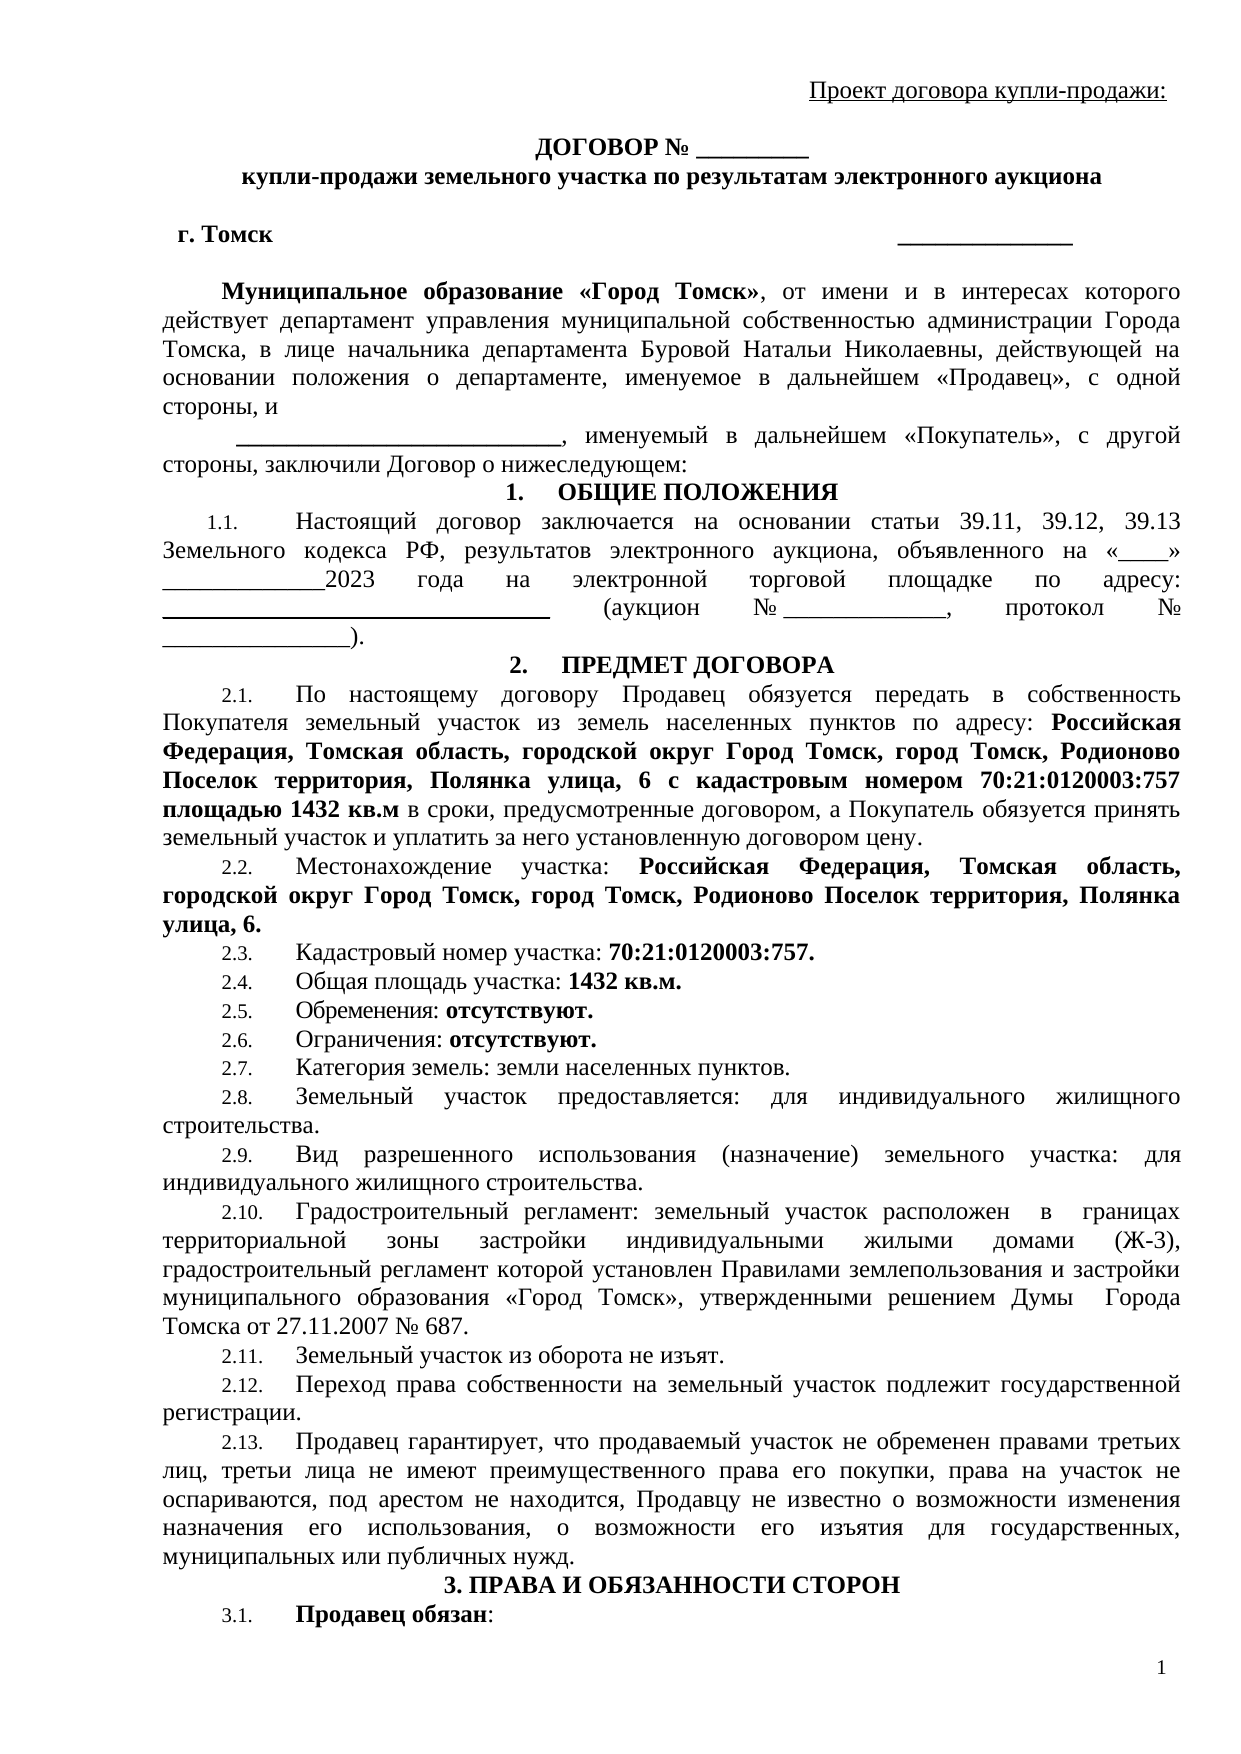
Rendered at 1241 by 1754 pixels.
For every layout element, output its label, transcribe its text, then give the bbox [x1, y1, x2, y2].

text 3. ПРАВА И ОБЯЗАННОСТИ СТОРОН [162, 1570, 1181, 1599]
text __________________________, именуемый в дальнейшем «Покупатель», с другой стороны, заключили Договор о нижеследующем: [162, 420, 1181, 477]
list Кадастровый номер участка: 70:21:0120003:757. [162, 937, 1181, 966]
list ПРЕДМЕТ ДОГОВОРА [162, 650, 1181, 679]
list Вид разрешенного использования (назначение) земельного участка: для индивидуального жилищного строительства. [162, 1139, 1181, 1196]
list Категория земель: земли населенных пунктов. [162, 1052, 1181, 1081]
text Проект договора купли-продажи: [177, 75, 1167, 104]
list Ограничения: отсутствуют. [162, 1024, 1181, 1052]
list По настоящему договору Продавец обязуется передать в собственность Покупателя земельный участок из земель населенных пунктов по адресу: Российская Федерация, Томская область, городской округ Город Томск, город Томск, Родионово Поселок территория, Полянка улица, 6 с кадастровым номером 70:21:0120003:757 площадью 1432 кв.м в сроки, предусмотренные договором, а Покупатель обязуется принять земельный участок и уплатить за него установленную договором цену. [162, 679, 1181, 851]
list Продавец гарантирует, что продаваемый участок не обременен правами третьих лиц, третьи лица не имеют преимущественного права его покупки, права на участок не оспариваются, под арестом не находится, Продавцу не известно о возможности изменения назначения его использования, о возможности его изъятия для государственных, муниципальных или публичных нужд. [162, 1426, 1181, 1570]
list Переход права собственности на земельный участок подлежит государственной регистрации. [162, 1369, 1181, 1426]
text купли-продажи земельного участка по результатам электронного аукциона [177, 161, 1167, 190]
text г. Томск ______________ [177, 219, 1167, 247]
list Продавец обязан: [162, 1599, 1181, 1627]
list ОБЩИЕ ПОЛОЖЕНИЯ [162, 477, 1181, 506]
list Земельный участок предоставляется: для индивидуального жилищного строительства. [162, 1081, 1181, 1139]
text Муниципальное образование «Город Томск», от имени и в интересах которого действует департамент управления муниципальной собственностью администрации Города Томска, в лице начальника департамента Буровой Натальи Николаевны, действующей на основании положения о департаменте, именуемое в дальнейшем «Продавец», с одной стороны, и [162, 276, 1181, 420]
list Земельный участок из оборота не изъят. [162, 1340, 1181, 1369]
list Общая площадь участка: 1432 кв.м. [162, 966, 1181, 995]
list Обременения: отсутствуют. [162, 995, 1181, 1024]
list Настоящий договор заключается на основании статьи 39.11, 39.12, 39.13 Земельного кодекса РФ, результатов электронного аукциона, объявленного на «____» _____________2023 года на электронной торговой площадке по адресу: _______________________________ (аукцион № _____________, протокол № _______________). [162, 506, 1181, 650]
text ДОГОВОР № _________ [177, 132, 1167, 161]
list Градостроительный регламент: земельный участок расположен в границах территориальной зоны застройки индивидуальными жилыми домами (Ж-3), градостроительный регламент которой установлен Правилами землепользования и застройки муниципального образования «Город Томск», утвержденными решением Думы Города Томска от 27.11.2007 № 687. [162, 1196, 1181, 1340]
list Местонахождение участка: Российская Федерация, Томская область, городской округ Город Томск, город Томск, Родионово Поселок территория, Полянка улица, 6. [162, 851, 1181, 937]
